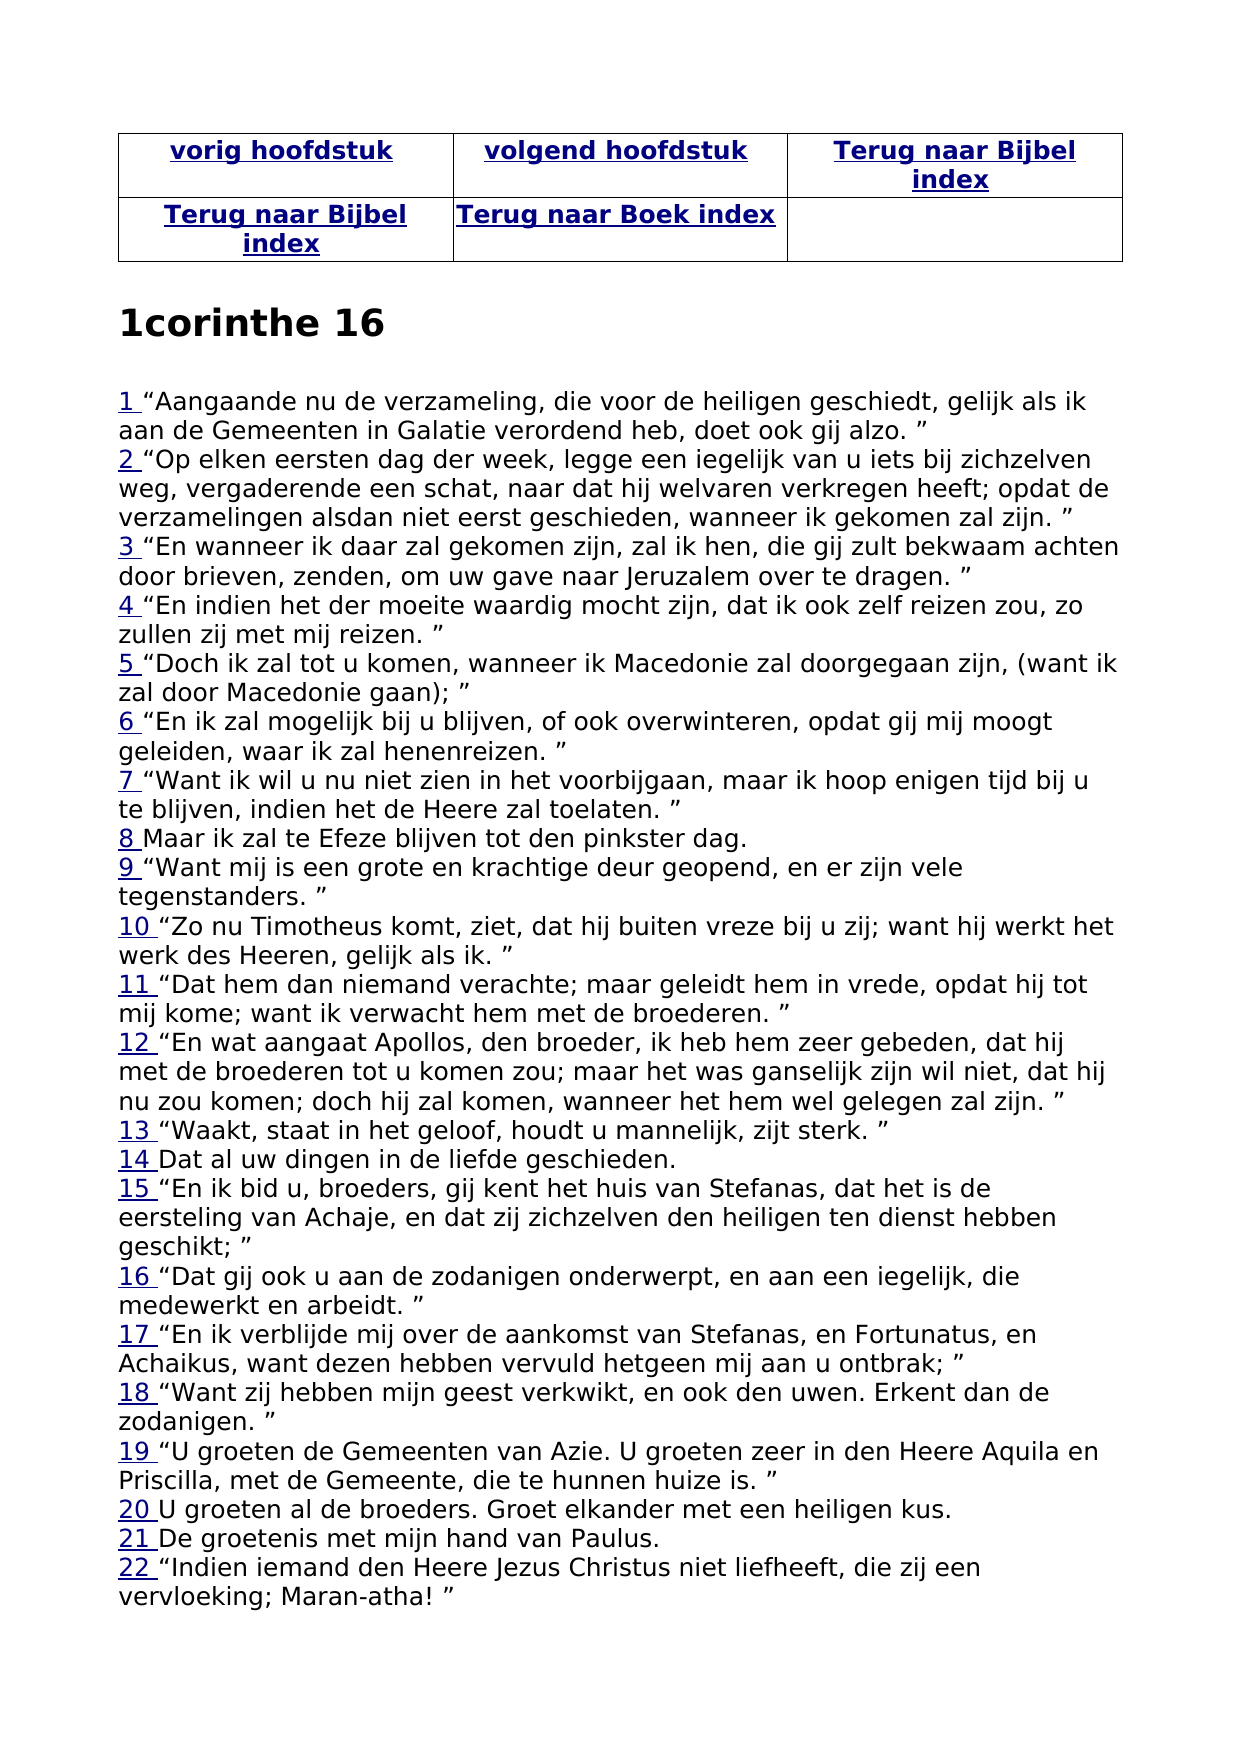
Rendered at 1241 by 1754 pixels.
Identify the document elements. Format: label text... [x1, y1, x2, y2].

table_cell Terug naar Bijbel index [119, 198, 453, 261]
table_header Terug naar Bijbel index [788, 134, 1122, 197]
table_header volgend hoofdstuk [454, 134, 787, 197]
subtitle 1corinthe 16 [118, 301, 1122, 345]
table_cell [788, 198, 1122, 261]
table_header vorig hoofdstuk [119, 134, 453, 197]
text 1 “Aangaande nu de verzameling, die voor de heiligen geschiedt, gelijk als ik aan de Gemeenten in Galatie verordend heb, doet ook gij alzo. ” 2 “Op elken eersten dag der week, legge een iegelijk van u iets bij zichzelven weg, vergaderende een schat, naar dat hij welvaren verkregen heeft; opdat de verzamelingen alsdan niet eerst geschieden, wanneer ik gekomen zal zijn. ” 3 “En wanneer ik daar zal gekomen zijn, zal ik hen, die gij zult bekwaam achten door brieven, zenden, om uw gave naar Jeruzalem over te dragen. ” 4 “En indien het der moeite waardig mocht zijn, dat ik ook zelf reizen zou, zo zullen zij met mij reizen. ” 5 “Doch ik zal tot u komen, wanneer ik Macedonie zal doorgegaan zijn, (want ik zal door Macedonie gaan); ” 6 “En ik zal mogelijk bij u blijven, of ook overwinteren, opdat gij mij moogt geleiden, waar ik zal henenreizen. ” 7 “Want ik wil u nu niet zien in het voorbijgaan, maar ik hoop enigen tijd bij u te blijven, indien het de Heere zal toelaten. ” 8 Maar ik zal te Efeze blijven tot den pinkster dag. 9 “Want mij is een grote en krachtige deur geopend, en er zijn vele tegenstanders. ” 10 “Zo nu Timotheus komt, ziet, dat hij buiten vreze bij u zij; want hij werkt het werk des Heeren, gelijk als ik. ” 11 “Dat hem dan niemand verachte; maar geleidt hem in vrede, opdat hij tot mij kome; want ik verwacht hem met de broederen. ” 12 “En wat aangaat Apollos, den broeder, ik heb hem zeer gebeden, dat hij met de broederen tot u komen zou; maar het was ganselijk zijn wil niet, dat hij nu zou komen; doch hij zal komen, wanneer het hem wel gelegen zal zijn. ” 13 “Waakt, staat in het geloof, houdt u mannelijk, zijt sterk. ” 14 Dat al uw dingen in de liefde geschieden. 15 “En ik bid u, broeders, gij kent het huis van Stefanas, dat het is de eersteling van Achaje, en dat zij zichzelven den heiligen ten dienst hebben geschikt; ” 16 “Dat gij ook u aan de zodanigen onderwerpt, en aan een iegelijk, die medewerkt en arbeidt. ” 17 “En ik verblijde mij over de aankomst van Stefanas, en Fortunatus, en Achaikus, want dezen hebben vervuld hetgeen mij aan u ontbrak; ” 18 “Want zij hebben mijn geest verkwikt, en ook den uwen. Erkent dan de zodanigen. ” 19 “U groeten de Gemeenten van Azie. U groeten zeer in den Heere Aquila en Priscilla, met de Gemeente, die te hunnen huize is. ” 20 U groeten al de broeders. Groet elkander met een heiligen kus. 21 De groetenis met mijn hand van Paulus. 22 “Indien iemand den Heere Jezus Christus niet liefheeft, die zij een vervloeking; Maran-atha! ” [118, 357, 1122, 1612]
table_cell Terug naar Boek index [454, 198, 787, 261]
